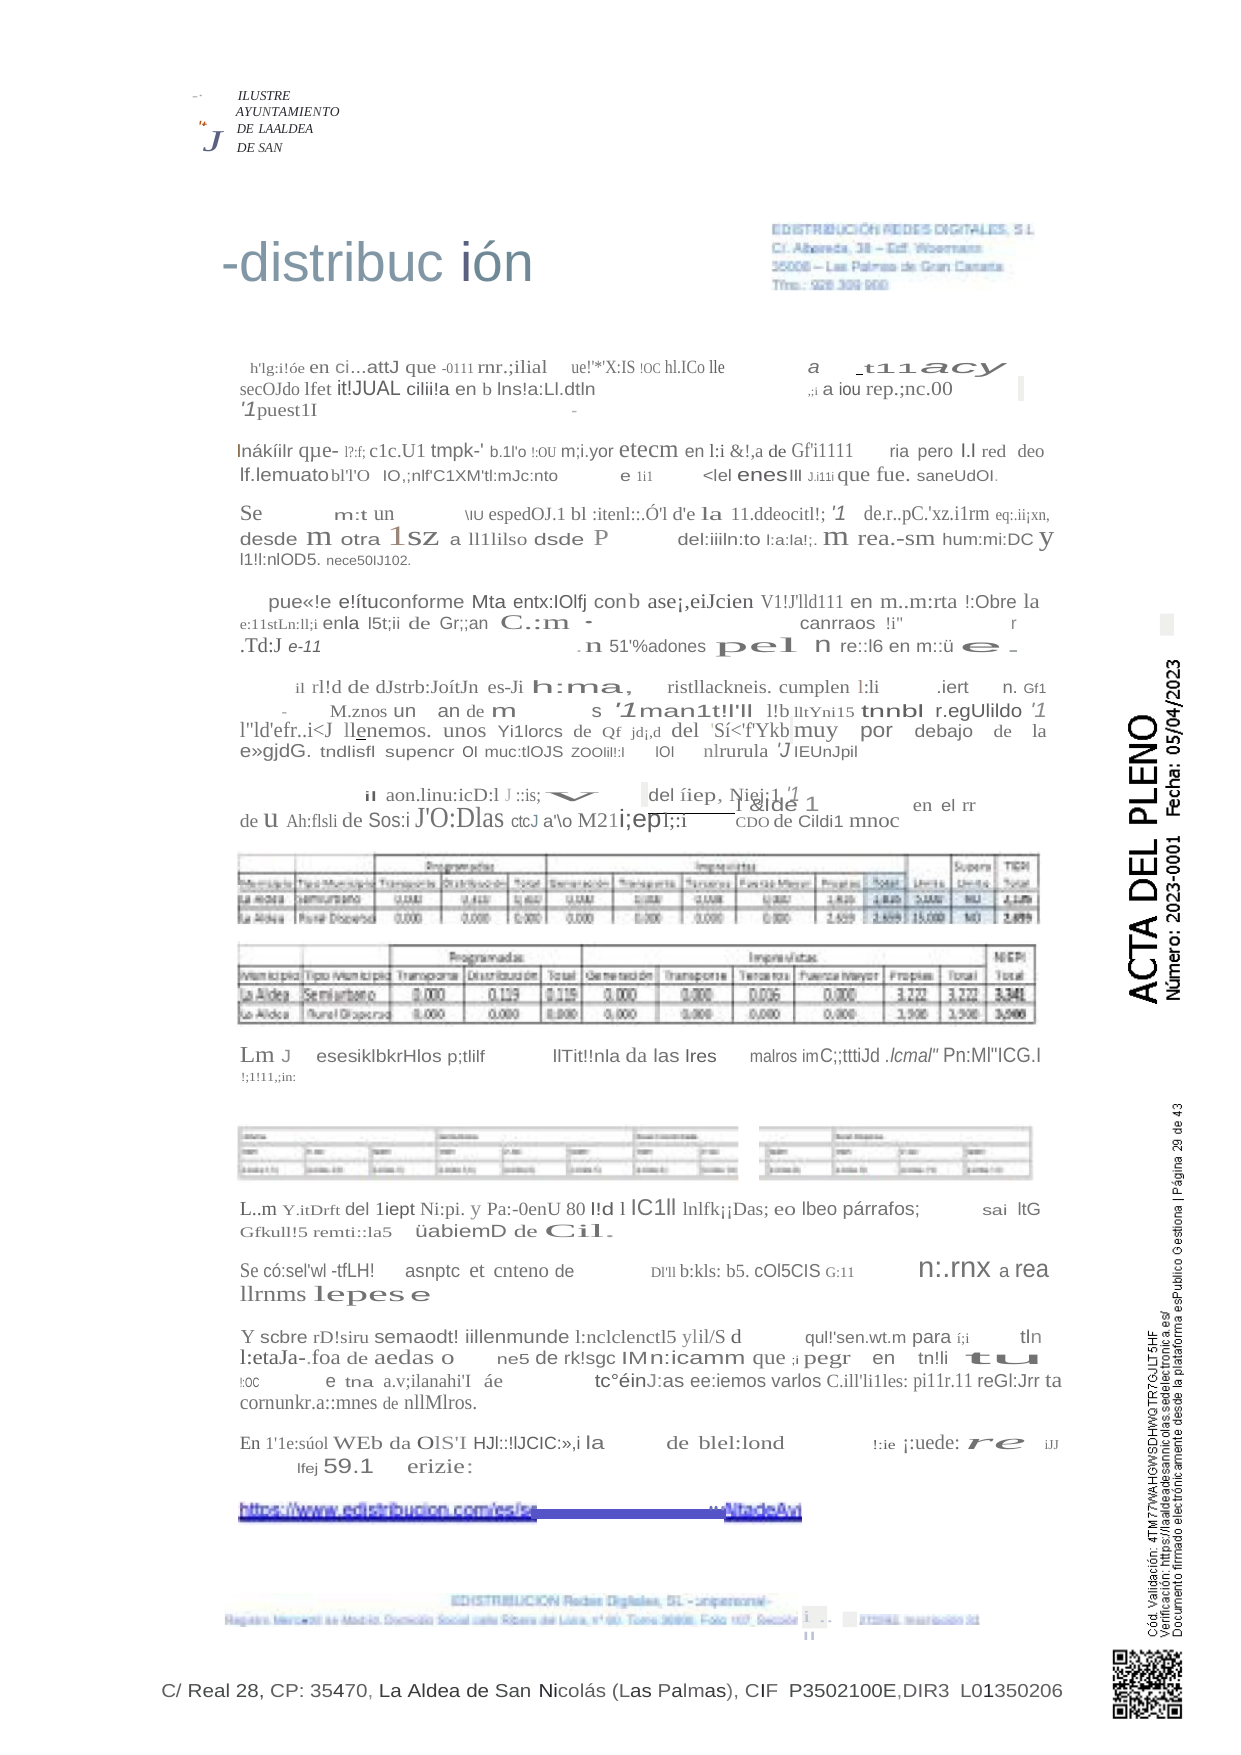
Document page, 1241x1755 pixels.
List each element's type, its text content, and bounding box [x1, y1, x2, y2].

text desde m otra 1sz a ll1lilso dsde P del:iiiln:to l:a:la!;. m rea.-sm hum:mi:DC y [239, 524, 1197, 550]
text Se có:sel'wl -tfLH! asnptc et cnteno de Dl'll b:kls: b5. cOl5CIS G:11 n:.rnx a rea [239, 1254, 1112, 1284]
text En 1'1e:súol WEb da OlS'I HJl::!lJCIC:»,i la de blel:lond !:ie ¡:uede: re iJJ [239, 1430, 1112, 1455]
text !:OC e tna a.v;ilanahi'I áe tc°éinJ:as ee:iemos varlos C.ill'li1les: pi11r.11 reGl:Jrr ta [239, 1369, 1112, 1392]
text lfej 59.1 erizie: [297, 1455, 1112, 1478]
text !;1!11,;in: [241, 1069, 1197, 1084]
text - M.znos un an de m s '1man1t!l'll l!b lltYni15 tnnbl r.egUlildo '1 l"ld'efr..i<J llenemos. unos Yi1lorcs de Qf jd¡,d del 'Sí<'f'Ykb muy por debajo de la e»gjdG. tndlisfl supencr OI muc:tlOJS ZOOlil!:l IOI nlrurula 'J IEUnJpil [239, 701, 1047, 762]
text lf.lemuatobl'l'O IO,;nlf'C1XM'tl:mJc:nto e 1i1 <lel eneslll J.i11i que fue. saneUdOI. [239, 463, 1197, 486]
text il aon.linu:icD:l J ::is; v del íiep, Niej:1 '1 I &lde 1 en el rr de u Ah:flsli de Sos:i J'O:Dlas ctcJ a'\o M21i;epl;:i CDO de Cildi1 mnoc [239, 791, 977, 833]
text Lm J esesiklbkrHlos p;tlilf llTit!!nla da las lres malros imC;;tttiJd .lcmal" Pn:Ml"ICG.I [239, 1041, 1197, 1068]
text Gfkull!5 remti::la5 üabiemD de Cil. [239, 1220, 1112, 1241]
text llrnms lepese [239, 1284, 1112, 1306]
text cornunkr.a::mnes de nllMlros. [239, 1392, 1112, 1414]
text L..m Y.itDrft del 1iept Ni:pi. y Pa:-0enU 80 l!d l IC1ll lnlfk¡¡Das; eo lbeo párrafos; sai ltG [239, 1194, 1112, 1220]
text l:etaJa-.foa de aedas o ne5 de rk!sgc IMn:icamm que ;i pegr en tn!li tu [239, 1347, 1112, 1369]
text C/ Real 28, CP: 35470, La Aldea de San Nicolás (Las Palmas), CIF P3502100E,DIR3 L01350206 Portal de internet: https://laaldeasanicolas.es, Tfno: 928 892 305, Fax: 928 892 387 [161, 1679, 1074, 1701]
text l1!l:nlOD5. nece50IJ102. [239, 550, 1197, 569]
text pue«!e e!ítuconforme Mta entx:IOlfj conb ase¡,eiJcien V1!J'lld111 en m..m:rta !:Obre la e:11stLn:ll;i enla l5t;ii de Gr;;an C.:m · canrraos !i" r .Td:J e-11 .n 51'%adones pel n re::l6 en m::ü e. [239, 591, 1040, 658]
text h'lg:i!óe en ci...attJ que -0111 rnr.;ilial ue!'*'X:IS !OC hl.ICo lle a t11acy secOJdo lfet it!JUAL cilii!a en b lns!a:Ll.dtln ,;i a iou rep.;nc.00 '1puest1I - [239, 357, 1040, 421]
subtitle -distribuc ión [221, 229, 1197, 293]
text Se m:t un \IU espedOJ.1 bl :itenl::.Ó'l d'e la 11.ddeocitl!; '1 de.r..pC.'xz.i1rm eq:.ii¡xn, [239, 504, 1197, 524]
text il rl!d de dJstrb:JoítJn es-Ji h:ma, ristllackneis. cumplen l:li .iert n. Gf1 [295, 677, 1126, 698]
text Y scbre rD!siru semaodt! iillenmunde l:nclclenctl5 ylil/S d qul!'sen.wt.m para í;i tln [241, 1327, 1112, 1347]
text lnákíilr qµe- l?:f; c1c.U1 tmpk-' b.1l'o !:OU m;i.yor etecm en l:i &!,a de Gf'i1111 ria pero l.l red deo [237, 436, 1197, 463]
